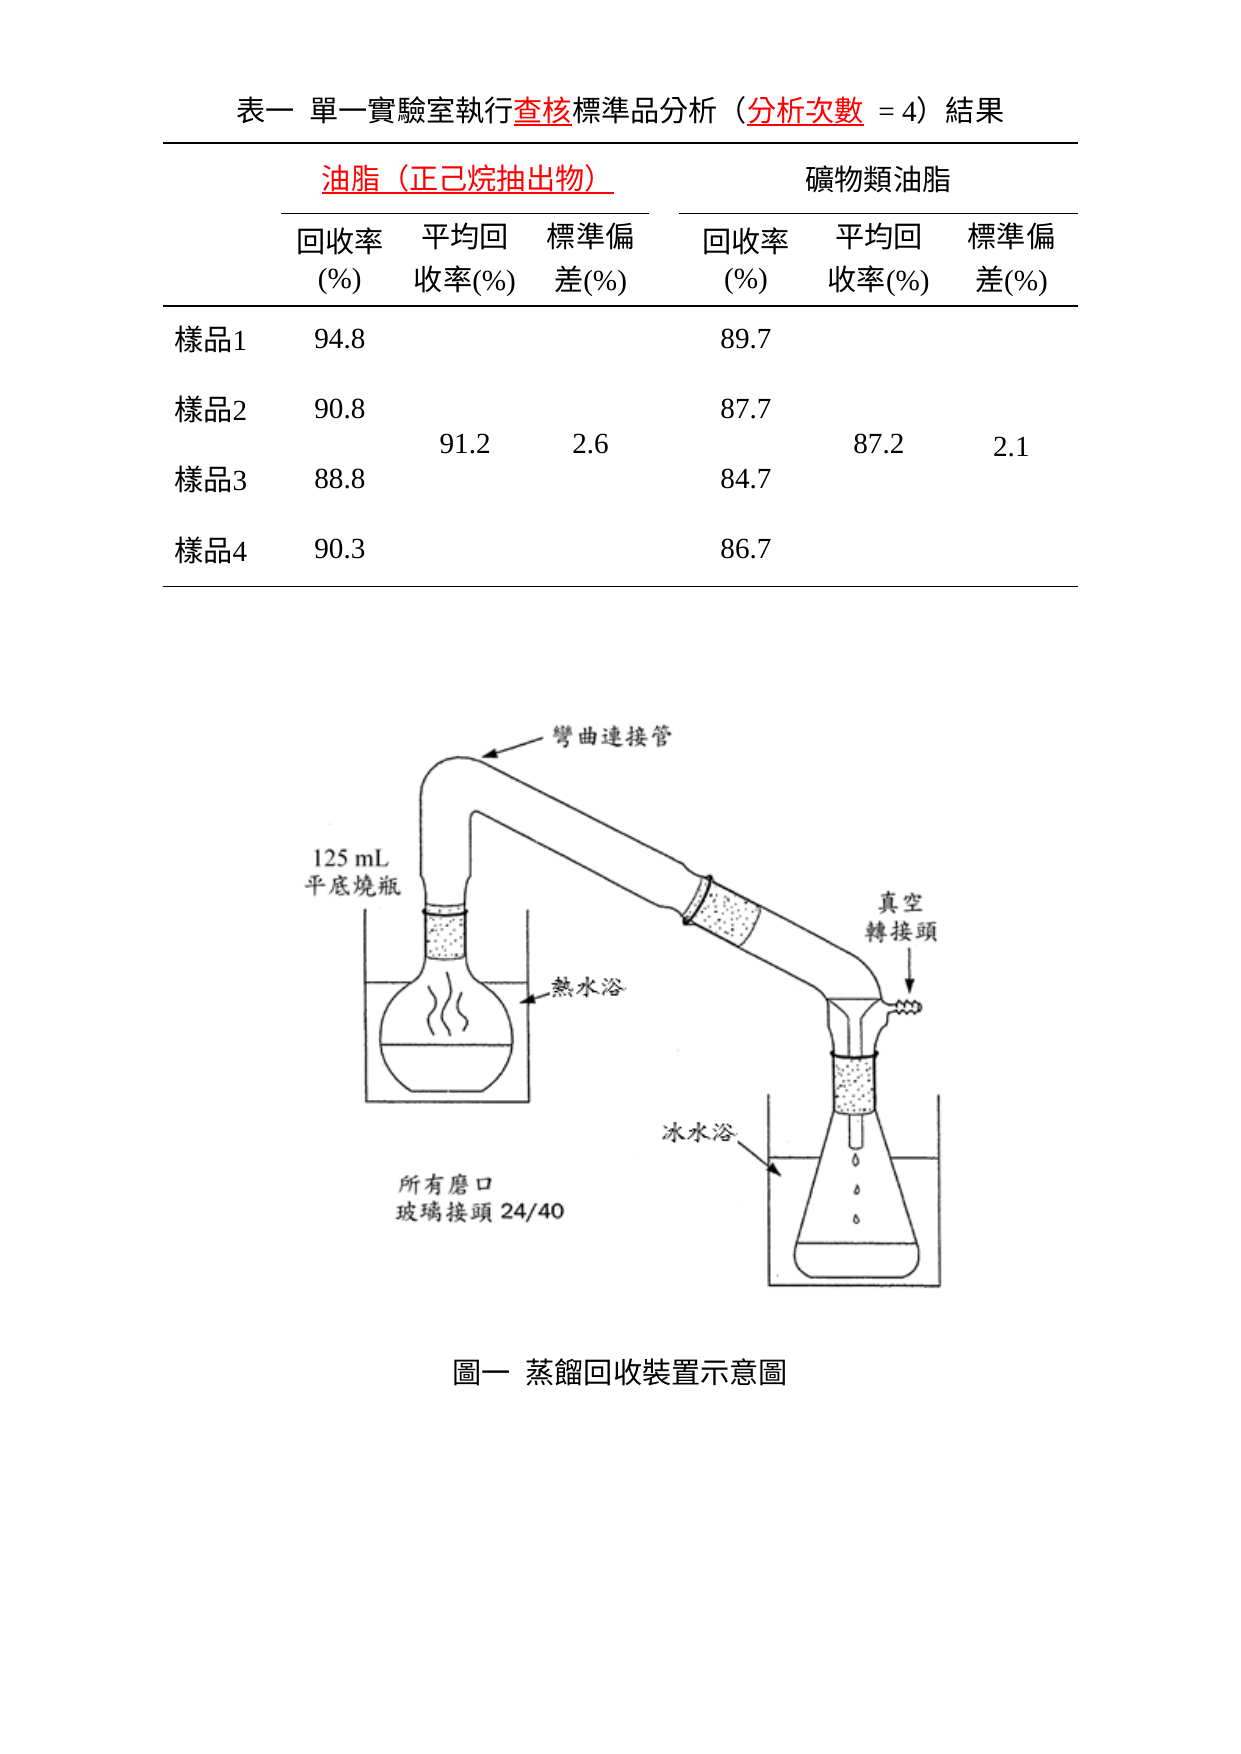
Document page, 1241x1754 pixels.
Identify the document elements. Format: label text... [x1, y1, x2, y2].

table_header 礦物類油脂 [679, 144, 1078, 212]
table_cell 回收率 (%) [679, 214, 812, 305]
table_header [163, 144, 281, 305]
table_cell 樣品4 [163, 516, 281, 586]
table_cell 90.3 [281, 516, 398, 586]
text 表一 單一實驗室執行查核標準品分析（分析次數 = 4）結果 [148, 87, 1092, 130]
table_cell 94.8 [281, 307, 398, 375]
table_cell 87.7 [679, 375, 812, 445]
table_cell 89.7 [679, 307, 812, 375]
table_cell 91.2 [398, 307, 531, 586]
table_cell 87.2 [813, 307, 945, 586]
table_cell 平均回收率(%) [813, 214, 945, 305]
table_cell 樣品3 [163, 445, 281, 516]
table_cell 平均回收率(%) [398, 214, 531, 305]
table_cell 回收率 (%) [281, 214, 398, 305]
text 圖一 蒸餾回收裝置示意圖 [148, 1349, 1092, 1392]
table_cell 2.6 [531, 307, 649, 586]
table_header 油脂（正己烷抽出物） [281, 144, 649, 212]
table_cell 樣品2 [163, 375, 281, 445]
table_cell 84.7 [679, 445, 812, 516]
table_cell [649, 213, 679, 305]
table_cell [649, 307, 679, 375]
table_cell 樣品1 [163, 307, 281, 375]
table_cell 90.8 [281, 375, 398, 445]
table_cell [649, 445, 679, 516]
table_cell 標準偏差(%) [531, 214, 649, 305]
table_cell 2.1 [945, 307, 1078, 586]
table_header [649, 144, 679, 212]
table_cell 88.8 [281, 445, 398, 516]
table_cell [649, 375, 679, 445]
table_cell 標準偏差(%) [945, 214, 1078, 305]
table_cell 86.7 [679, 516, 812, 586]
table_cell [649, 516, 679, 586]
